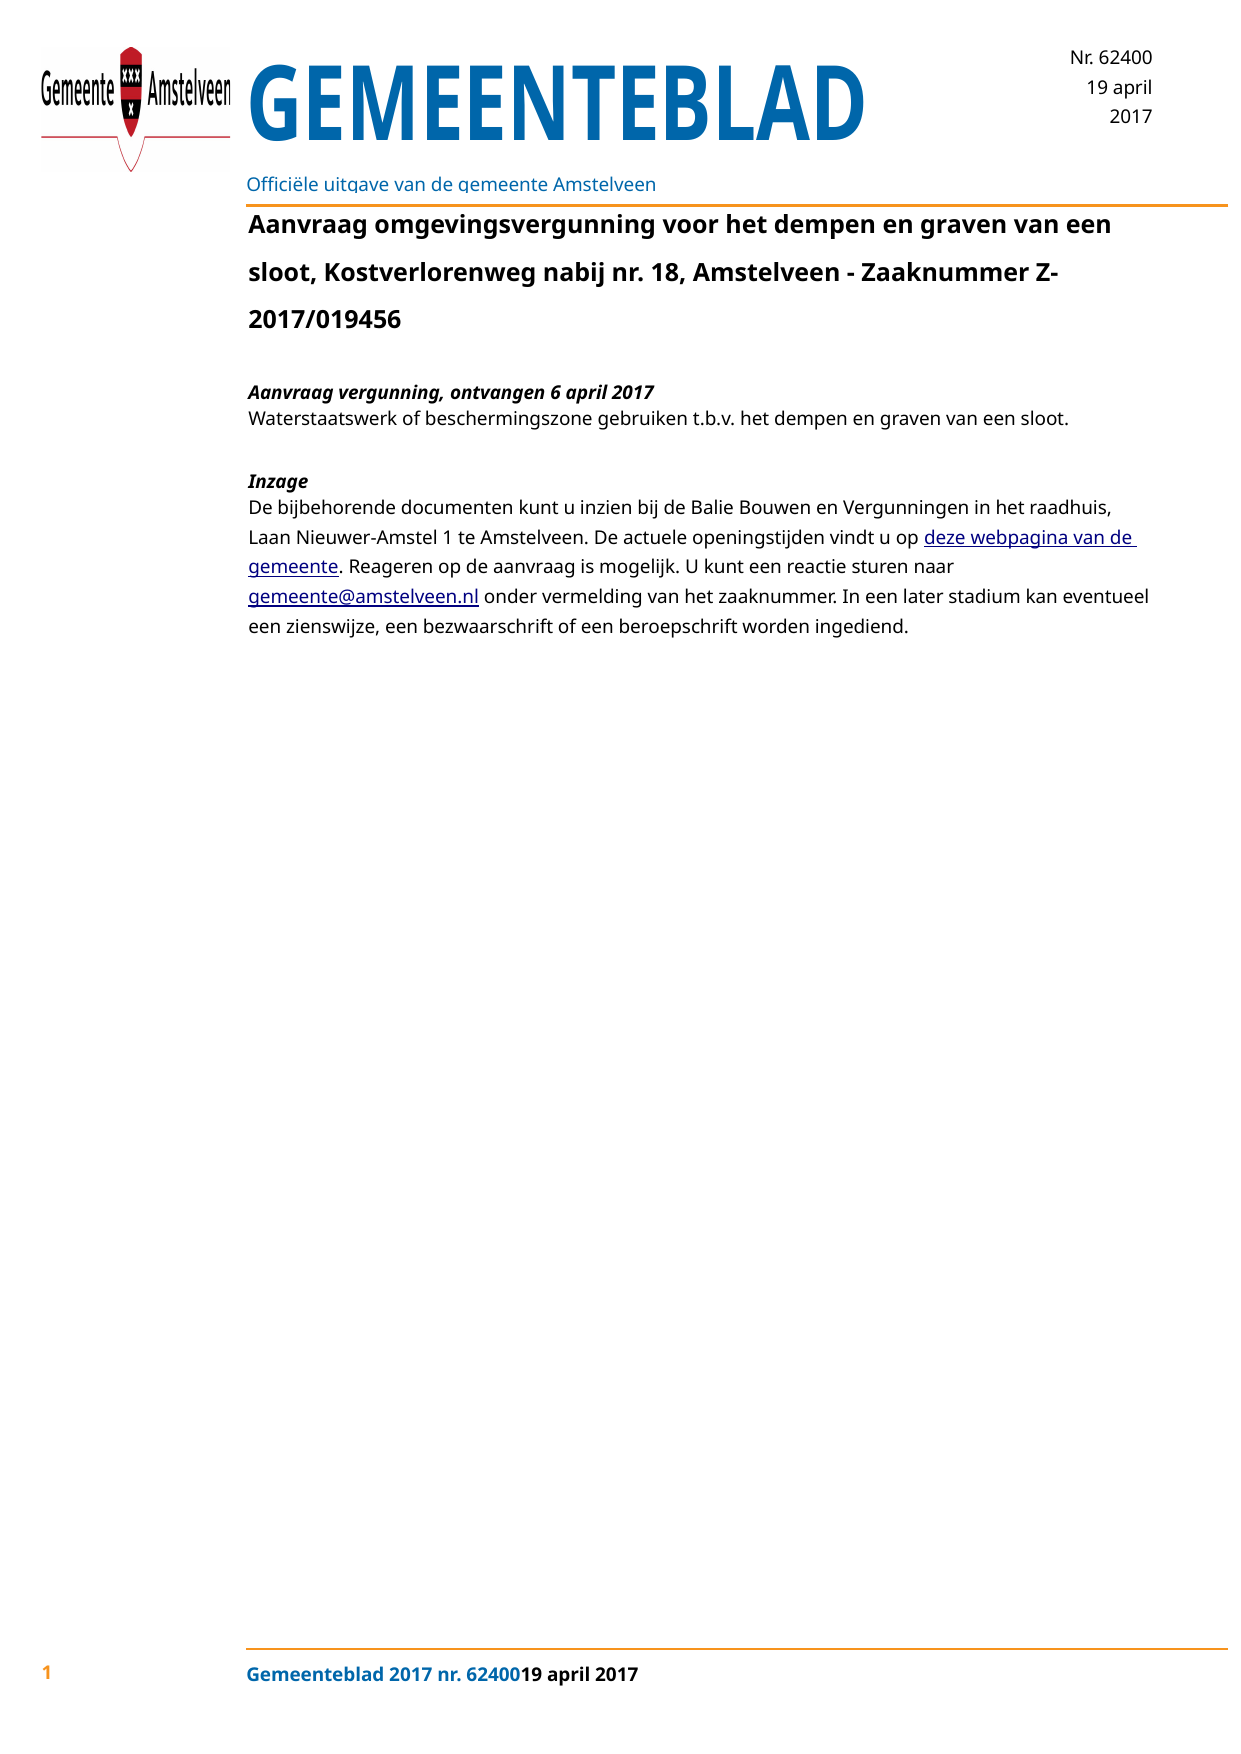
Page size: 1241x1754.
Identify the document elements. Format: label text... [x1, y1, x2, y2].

picture [41, 47, 231, 172]
text Aanvraag omgevingsvergunning voor het dempen en graven van een sloot, Kostverlorenweg nabij nr. 18, Amstelveen - Zaaknummer Z-2017/019456 [248, 207, 1152, 336]
text Inzage [248, 469, 1152, 494]
text Aanvraag vergunning, ontvangen 6 april 2017 [248, 379, 1152, 405]
text Waterstaatswerk of beschermingszone gebruiken t.b.v. het dempen en graven van een sloot. [248, 405, 1152, 431]
text De bijbehorende documenten kunt u inzien bij de Balie Bouwen en Vergunningen in het raadhuis, Laan Nieuwer-Amstel 1 te Amstelveen. De actuele openingstijden vindt u op deze webpagina van de gemeente. Reageren op de aanvraag is mogelijk. U kunt een reactie sturen naar gemeente@amstelveen.nl onder vermelding van het zaaknummer. In een later stadium kan eventueel een zienswijze, een bezwaarschrift of een beroepschrift worden ingediend. [248, 494, 1152, 638]
